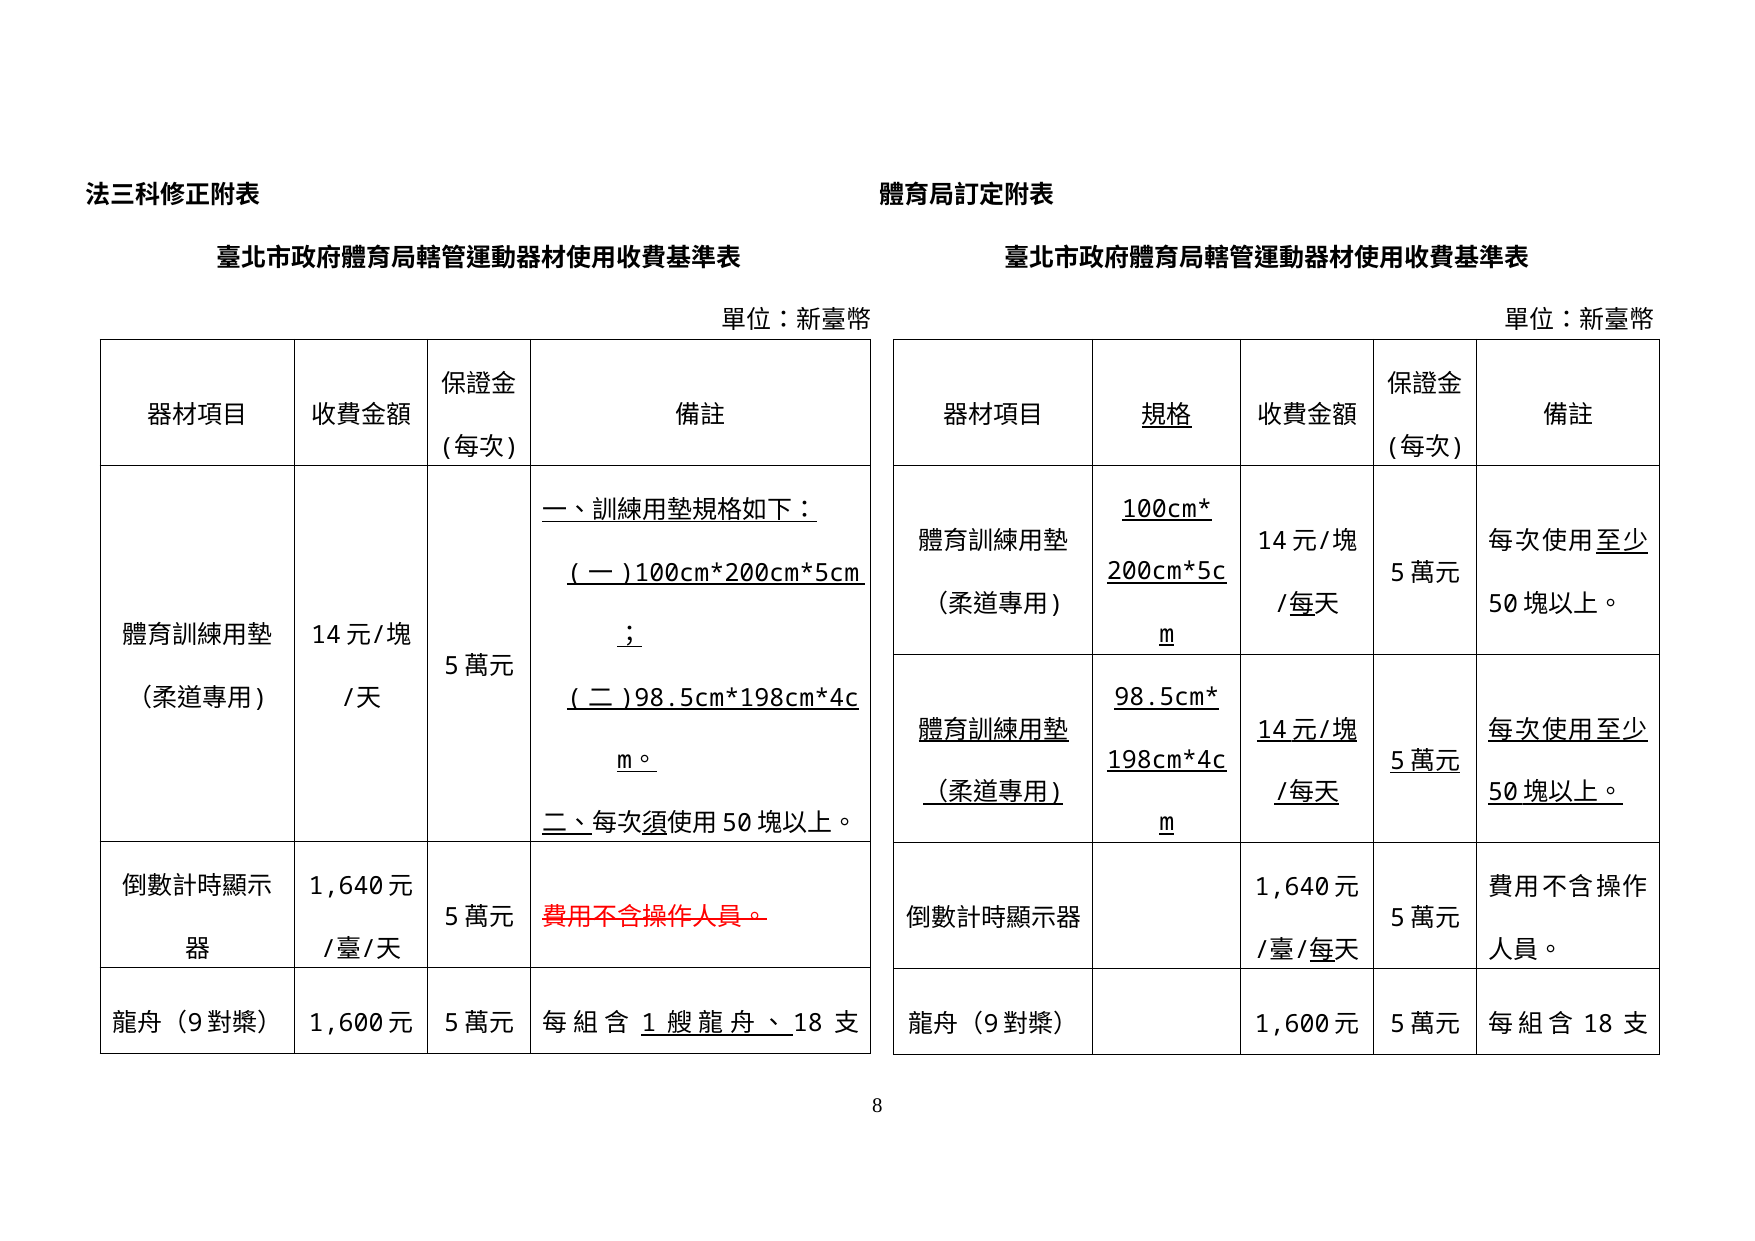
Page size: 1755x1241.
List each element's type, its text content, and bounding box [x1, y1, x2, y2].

table_cell 100cm* 200cm*5cm [1093, 466, 1240, 653]
table_cell 每次使用至少50塊以上。 [1477, 466, 1659, 653]
table_cell 龍舟（9對槳） [101, 968, 294, 1053]
table_cell 費用不含操作人員。 [1477, 843, 1659, 968]
table_cell 倒數計時顯示器 [101, 842, 294, 967]
table_cell 5萬元 [428, 842, 530, 967]
table_cell 體育訓練用墊（柔道專用) [101, 466, 294, 841]
table_header 備註 [531, 340, 870, 465]
table_cell 1,640元/臺/每天 [1241, 843, 1373, 968]
table_cell [1093, 843, 1240, 968]
table_cell 14元/塊/每天 [1241, 655, 1373, 842]
table_header 備註 [1477, 340, 1659, 465]
table_header 保證金 (每次) [1374, 340, 1476, 465]
table_header 體育局訂定附表 臺北市政府體育局轄管運動器材使用收費基準表 單位：新臺幣 備註: 一、使用期間不含器材點交程序等機關行政時間，器材一經點交後即算入使用期間或歸還時間。 二、倘器材逾期歸還，則依本器材使用收費基準表計算應補繳費用並得由保證金中扣除。 三、若器材於使用時損壞，使用人應回復原狀後歸還，倘無法回復原狀則照購價賠償，且賠償金額得由保證金中扣除。 [883, 151, 1665, 1055]
table_cell 倒數計時顯示器 [894, 843, 1092, 968]
table_header 器材項目 [894, 340, 1092, 465]
table_cell 14元/塊/天 [295, 466, 427, 841]
table_cell 體育訓練用墊（柔道專用) [894, 655, 1092, 842]
table_cell 一、訓練用墊規格如下： (一)100cm*200cm*5cm； (二)98.5cm*198cm*4cm。 二、每次須使用50塊以上。 [531, 466, 870, 841]
table_cell 1,600元 [1241, 969, 1373, 1054]
table_cell 98.5cm* 198cm*4cm [1093, 655, 1240, 842]
table_cell 體育訓練用墊（柔道專用) [894, 466, 1092, 653]
table_cell 每次使用至少50塊以上。 [1477, 655, 1659, 842]
table_cell 14元/塊/每天 [1241, 466, 1373, 653]
table_header 規格 [1093, 340, 1240, 465]
table_cell 5萬元 [1374, 843, 1476, 968]
table_cell 5萬元 [1374, 466, 1476, 653]
table_cell 5萬元 [428, 466, 530, 841]
table_cell 每組含18支 [1477, 969, 1659, 1054]
table_header 收費金額 [295, 340, 427, 465]
table_cell 龍舟（9對槳） [894, 969, 1092, 1054]
table_cell [1093, 969, 1240, 1054]
table_header 保證金 (每次) [428, 340, 530, 465]
table_cell 每組含1艘龍舟、18支 [531, 968, 870, 1053]
table_cell 5萬元 [1374, 655, 1476, 842]
table_cell 1,600元 [295, 968, 427, 1053]
table_cell 5萬元 [1374, 969, 1476, 1054]
table_header 法三科修正附表 臺北市政府體育局轄管運動器材使用收費基準表 單位：新臺幣 註記: 一、使用期間以日曆天計算，自運動器材點交完成後起算；歸還時間亦同。 二、倘運動器材逾期歸還，應依本收費基準表計算補繳費用。 三、以上器材使用，不提供搬運及操作人員。 [89, 151, 883, 1055]
table_cell 費用不含操作人員。 [531, 842, 870, 967]
table_header 收費金額 [1241, 340, 1373, 465]
table_cell 1,640元/臺/天 [295, 842, 427, 967]
table_cell 5萬元 [428, 968, 530, 1053]
table_header 器材項目 [101, 340, 294, 465]
